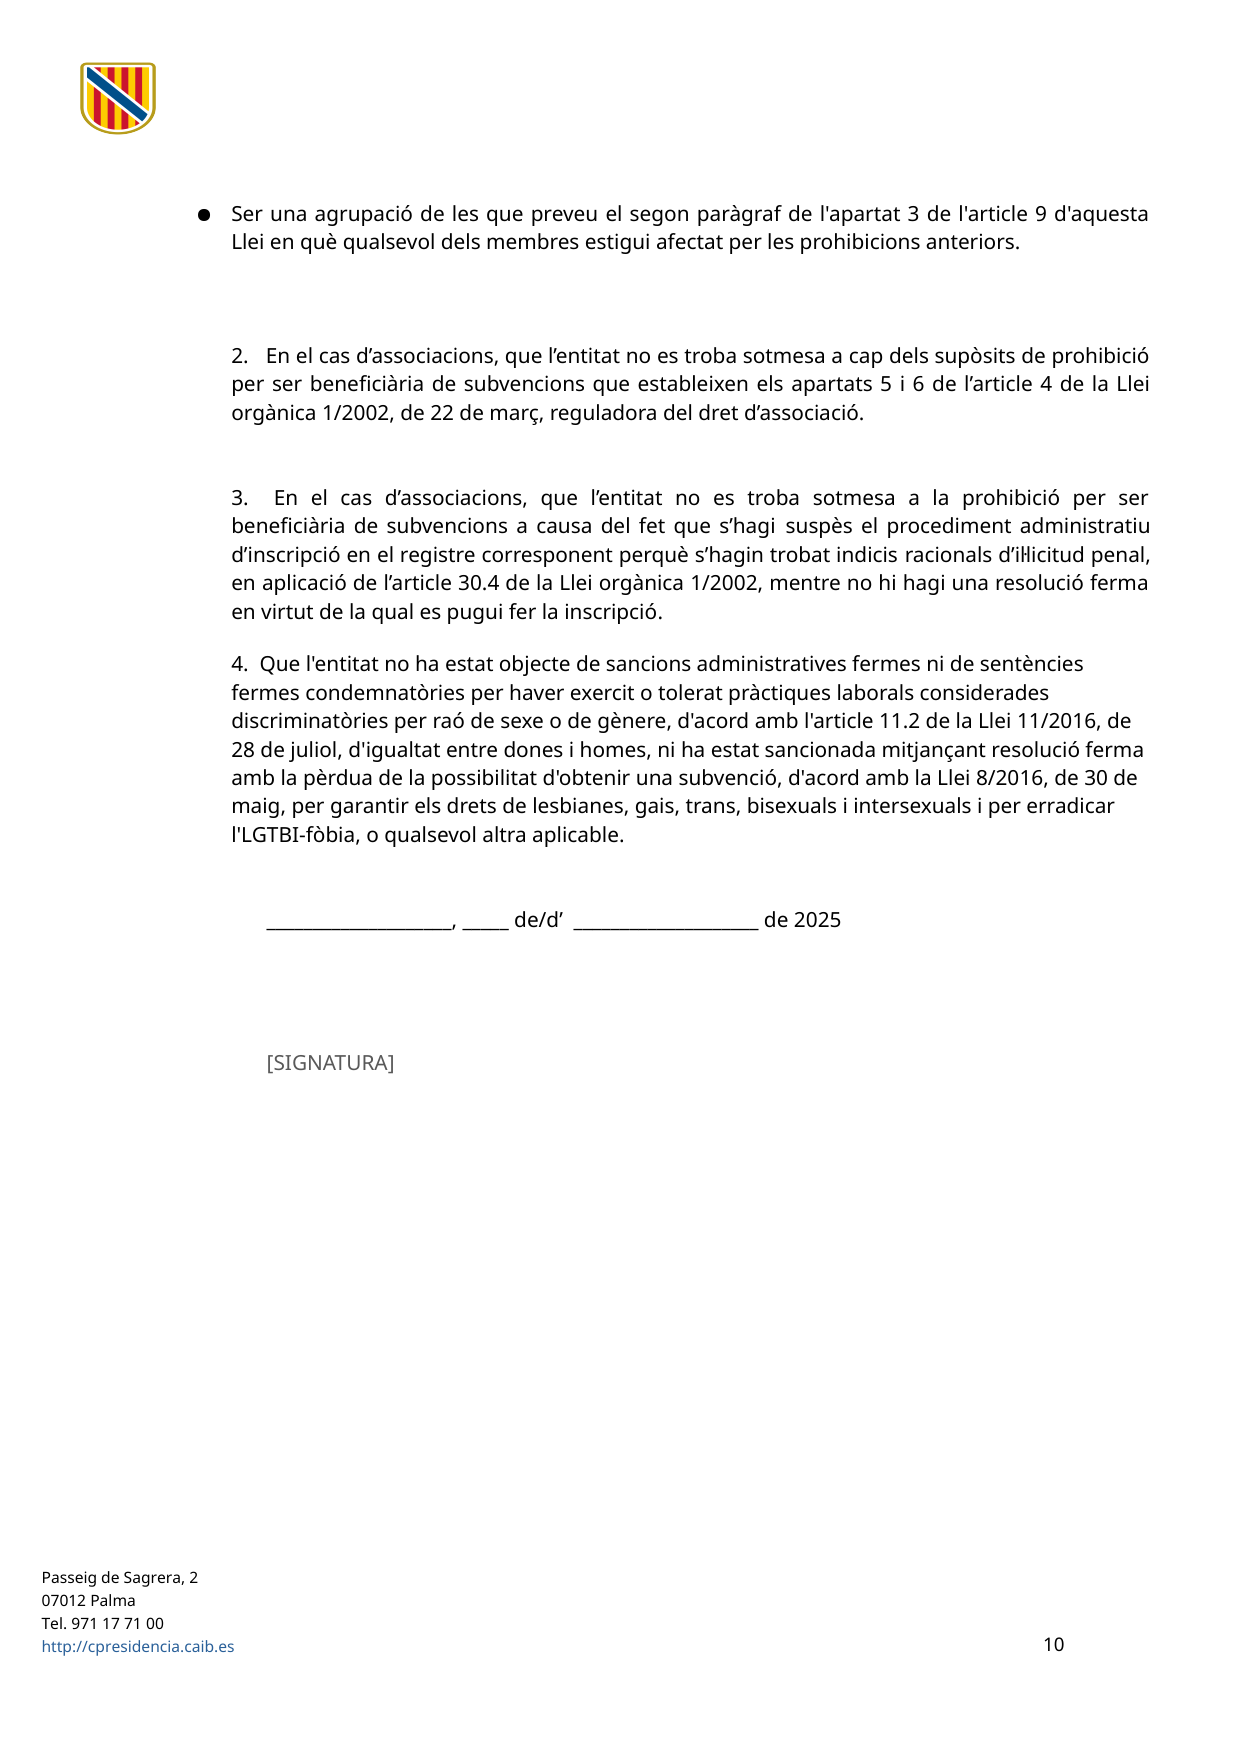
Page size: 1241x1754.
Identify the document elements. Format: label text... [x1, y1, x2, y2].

list 2. En el cas d’associacions, que l’entitat no es troba sotmesa a cap dels supòsits de prohibició per ser beneficiària de subvencions que estableixen els apartats 5 i 6 de l’article 4 de la Llei orgànica 1/2002, de 22 de març, reguladora del dret d’associació. [196, 341, 1151, 426]
list ____________________, _____ de/d’ ____________________ de 2025 [266, 905, 1151, 934]
list [SIGNATURA] [266, 1048, 1151, 1076]
picture [56, 35, 180, 162]
list 3. En el cas d’associacions, que l’entitat no es troba sotmesa a la prohibició per ser beneficiària de subvencions a causa del fet que s’hagi suspès el procediment administratiu d’inscripció en el registre corresponent perquè s’hagin trobat indicis racionals d’il·licitud penal, en aplicació de l’article 30.4 de la Llei orgànica 1/2002, mentre no hi hagi una resolució ferma en virtut de la qual es pugui fer la inscripció. [196, 483, 1151, 625]
list 4. Que l'entitat no ha estat objecte de sancions administratives fermes ni de sentències fermes condemnatòries per haver exercit o tolerat pràctiques laborals considerades discriminatòries per raó de sexe o de gènere, d'acord amb l'article 11.2 de la Llei 11/2016, de 28 de juliol, d'igualtat entre dones i homes, ni ha estat sancionada mitjançant resolució ferma amb la pèrdua de la possibilitat d'obtenir una subvenció, d'acord amb la Llei 8/2016, de 30 de maig, per garantir els drets de lesbianes, gais, trans, bisexuals i intersexuals i per erradicar l'LGTBI-fòbia, o qualsevol altra aplicable. [196, 649, 1151, 848]
list Ser una agrupació de les que preveu el segon paràgraf de l'apartat 3 de l'article 9 d'aquesta Llei en què qualsevol dels membres estigui afectat per les prohibicions anteriors. [196, 199, 1151, 256]
